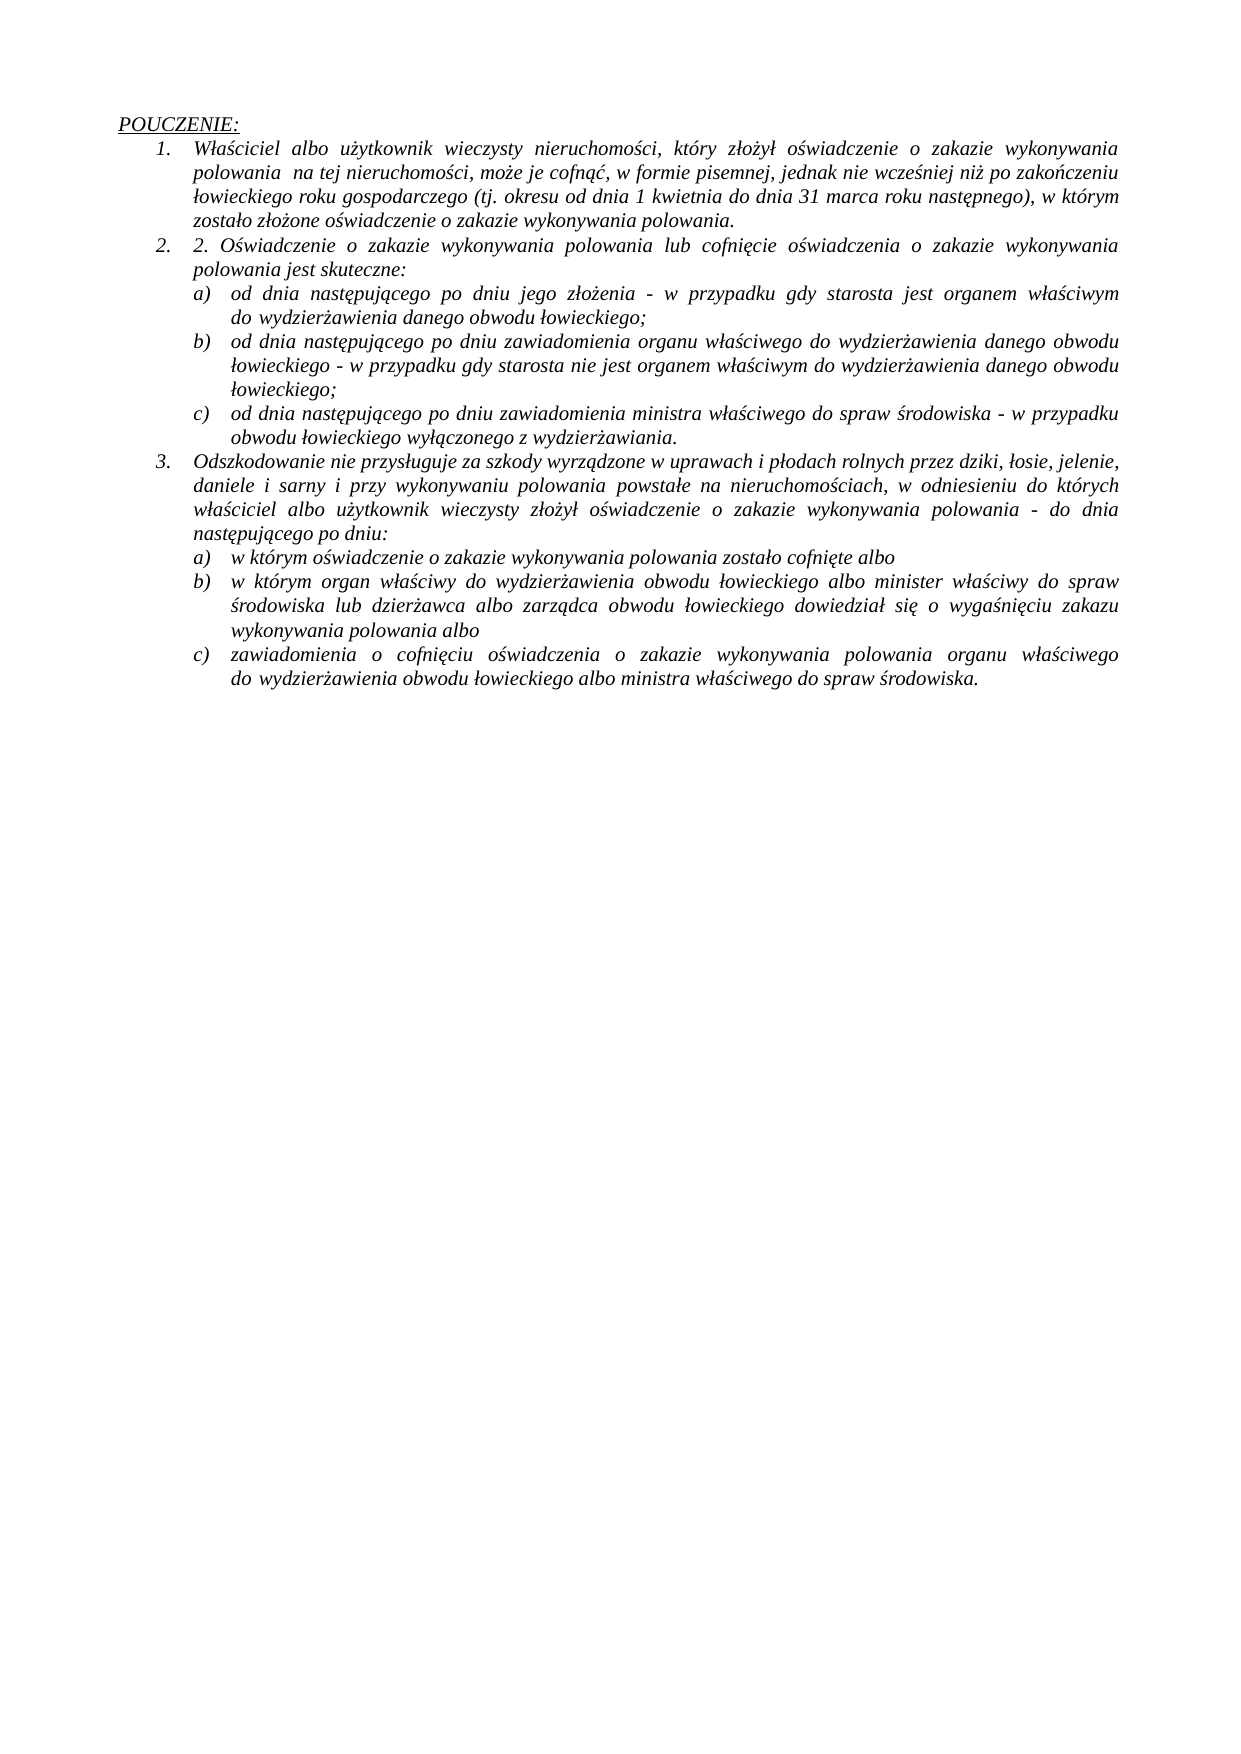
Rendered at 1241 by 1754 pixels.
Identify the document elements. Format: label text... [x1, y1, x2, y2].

list 2. Oświadczenie o zakazie wykonywania polowania lub cofnięcie oświadczenia o zakazie wykonywania polowania jest skuteczne: [156, 232, 1122, 281]
list w którym organ właściwy do wydzierżawienia obwodu łowieckiego albo minister właściwy do spraw środowiska lub dzierżawca albo zarządca obwodu łowieckiego dowiedział się o wygaśnięciu zakazu wykonywania polowania albo [193, 569, 1122, 642]
list od dnia następującego po dniu zawiadomienia ministra właściwego do spraw środowiska - w przypadku obwodu łowieckiego wyłączonego z wydzierżawiania. [193, 401, 1122, 449]
list od dnia następującego po dniu jego złożenia - w przypadku gdy starosta jest organem właściwym do wydzierżawienia danego obwodu łowieckiego; [193, 281, 1122, 329]
list w którym oświadczenie o zakazie wykonywania polowania zostało cofnięte albo [193, 545, 1122, 569]
list od dnia następującego po dniu zawiadomienia organu właściwego do wydzierżawienia danego obwodu łowieckiego - w przypadku gdy starosta nie jest organem właściwym do wydzierżawienia danego obwodu łowieckiego; [193, 329, 1122, 401]
list Właściciel albo użytkownik wieczysty nieruchomości, który złożył oświadczenie o zakazie wykonywania polowania na tej nieruchomości, może je cofnąć, w formie pisemnej, jednak nie wcześniej niż po zakończeniu łowieckiego roku gospodarczego (tj. okresu od dnia 1 kwietnia do dnia 31 marca roku następnego), w którym zostało złożone oświadczenie o zakazie wykonywania polowania. [156, 136, 1122, 232]
text POUCZENIE: [118, 112, 1122, 136]
list Odszkodowanie nie przysługuje za szkody wyrządzone w uprawach i płodach rolnych przez dziki, łosie, jelenie, daniele i sarny i przy wykonywaniu polowania powstałe na nieruchomościach, w odniesieniu do których właściciel albo użytkownik wieczysty złożył oświadczenie o zakazie wykonywania polowania - do dnia następującego po dniu: [156, 449, 1122, 545]
list zawiadomienia o cofnięciu oświadczenia o zakazie wykonywania polowania organu właściwego do wydzierżawienia obwodu łowieckiego albo ministra właściwego do spraw środowiska. [193, 642, 1122, 690]
